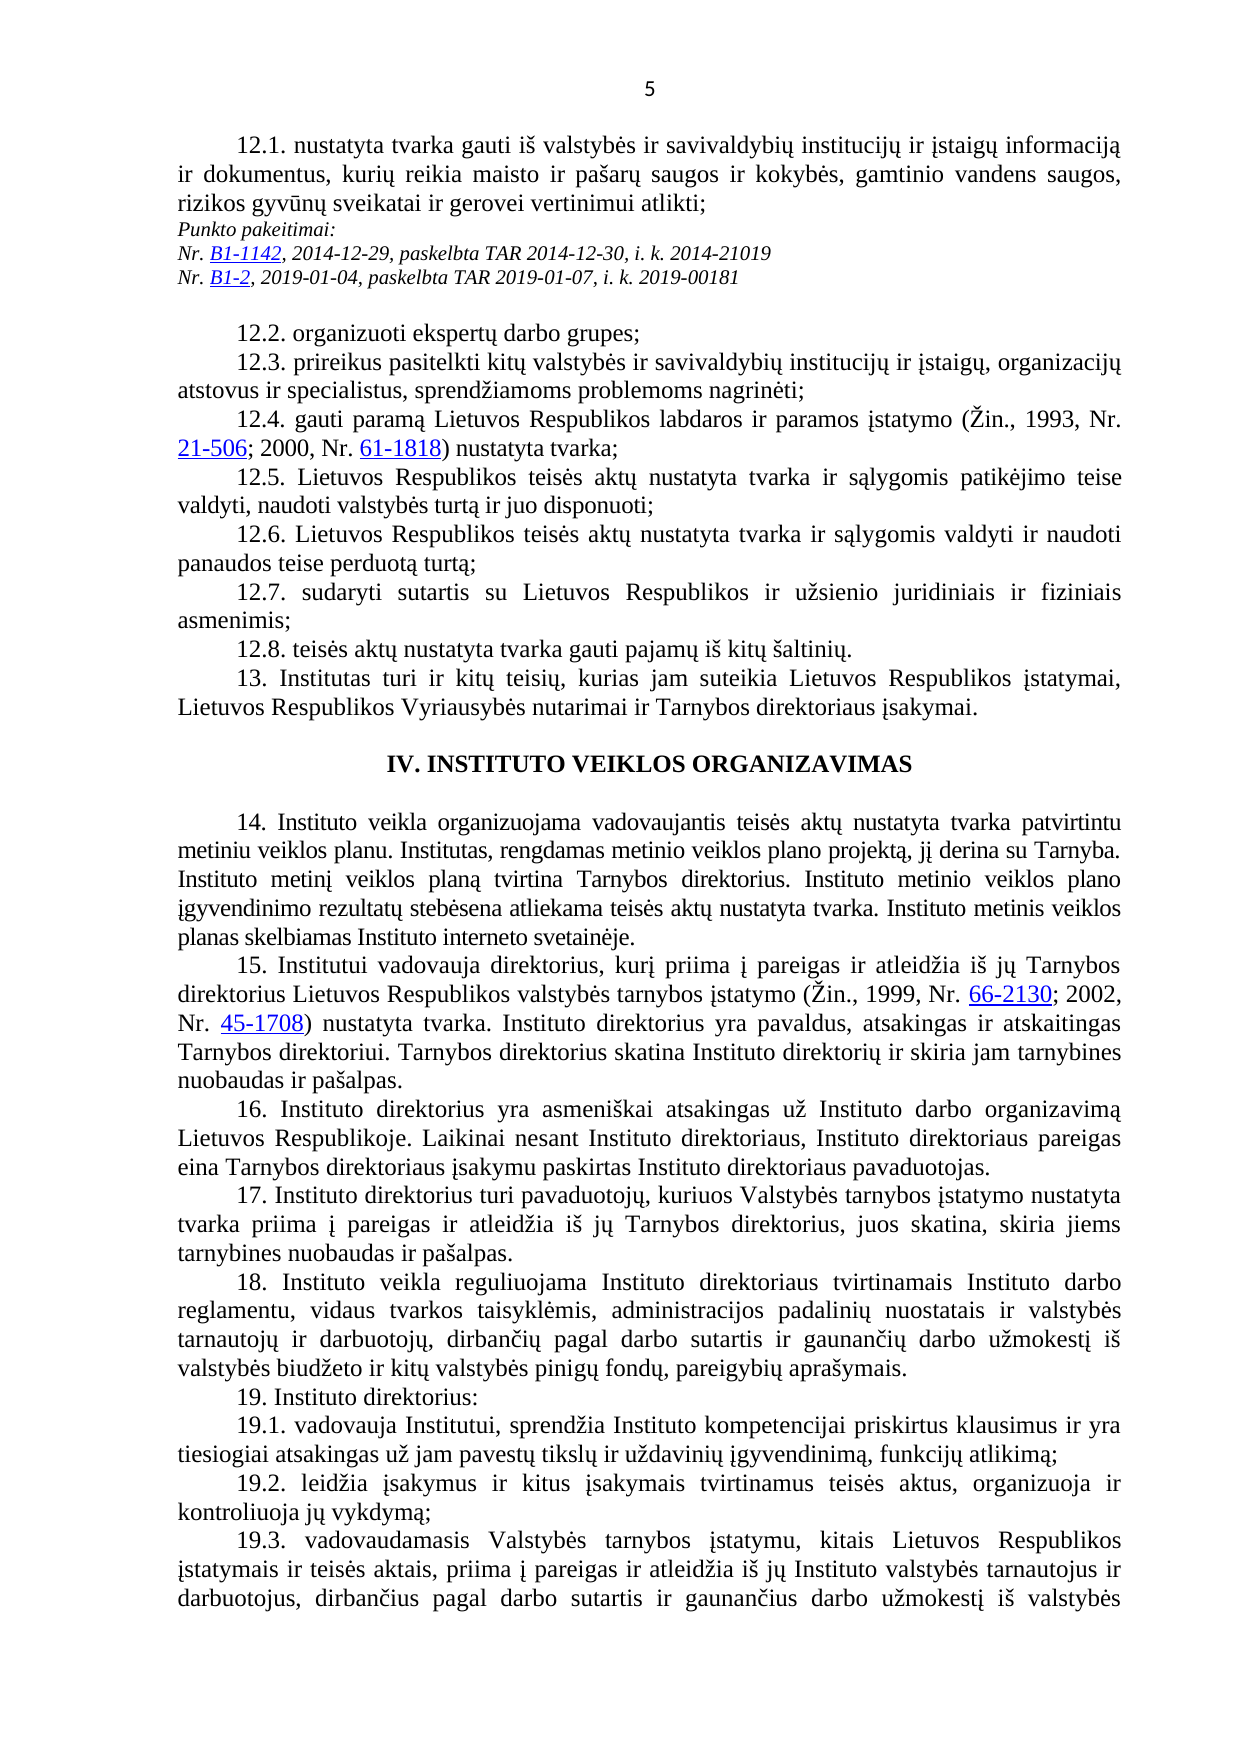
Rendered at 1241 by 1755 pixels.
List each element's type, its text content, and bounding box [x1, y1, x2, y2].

text 19.1. vadovauja Institutui, sprendžia Instituto kompetencijai priskirtus klausimus ir yra tiesiogiai atsakingas už jam pavestų tikslų ir uždavinių įgyvendinimą, funkcijų atlikimą; [177, 1410, 1122, 1468]
text 12.6. Lietuvos Respublikos teisės aktų nustatyta tvarka ir sąlygomis valdyti ir naudoti panaudos teise perduotą turtą; [177, 519, 1122, 577]
text 12.7. sudaryti sutartis su Lietuvos Respublikos ir užsienio juridiniais ir fiziniais asmenimis; [177, 577, 1122, 634]
text 19.3. vadovaudamasis Valstybės tarnybos įstatymu, kitais Lietuvos Respublikos įstatymais ir teisės aktais, priima į pareigas ir atleidžia iš jų Instituto valstybės tarnautojus ir darbuotojus, dirbančius pagal darbo sutartis ir gaunančius darbo užmokestį iš valstybės [177, 1525, 1122, 1612]
text 12.8. teisės aktų nustatyta tvarka gauti pajamų iš kitų šaltinių. [177, 634, 1122, 663]
text Nr. B1-1142, 2014-12-29, paskelbta TAR 2014-12-30, i. k. 2014-21019 [177, 241, 1122, 265]
text Punkto pakeitimai: [177, 217, 1122, 241]
text 12.5. Lietuvos Respublikos teisės aktų nustatyta tvarka ir sąlygomis patikėjimo teise valdyti, naudoti valstybės turtą ir juo disponuoti; [177, 462, 1122, 519]
text 19.2. leidžia įsakymus ir kitus įsakymais tvirtinamus teisės aktus, organizuoja ir kontroliuoja jų vykdymą; [177, 1468, 1122, 1525]
text 12.4. gauti paramą Lietuvos Respublikos labdaros ir paramos įstatymo (Žin., 1993, Nr. 21-506; 2000, Nr. 61-1818) nustatyta tvarka; [177, 404, 1122, 462]
text 14. Instituto veikla organizuojama vadovaujantis teisės aktų nustatyta tvarka patvirtintu metiniu veiklos planu. Institutas, rengdamas metinio veiklos plano projektą, jį derina su Tarnyba. Instituto metinį veiklos planą tvirtina Tarnybos direktorius. Instituto metinio veiklos plano įgyvendinimo rezultatų stebėsena atliekama teisės aktų nustatyta tvarka. Instituto metinis veiklos planas skelbiamas Instituto interneto svetainėje. [177, 807, 1122, 950]
text Nr. B1-2, 2019-01-04, paskelbta TAR 2019-01-07, i. k. 2019-00181 [177, 265, 1122, 289]
text 13. Institutas turi ir kitų teisių, kurias jam suteikia Lietuvos Respublikos įstatymai, Lietuvos Respublikos Vyriausybės nutarimai ir Tarnybos direktoriaus įsakymai. [177, 663, 1122, 720]
text 17. Instituto direktorius turi pavaduotojų, kuriuos Valstybės tarnybos įstatymo nustatyta tvarka priima į pareigas ir atleidžia iš jų Tarnybos direktorius, juos skatina, skiria jiems tarnybines nuobaudas ir pašalpas. [177, 1180, 1122, 1267]
text 19. Instituto direktorius: [177, 1382, 1122, 1410]
text 15. Institutui vadovauja direktorius, kurį priima į pareigas ir atleidžia iš jų Tarnybos direktorius Lietuvos Respublikos valstybės tarnybos įstatymo (Žin., 1999, Nr. 66-2130; 2002, Nr. 45-1708) nustatyta tvarka. Instituto direktorius yra pavaldus, atsakingas ir atskaitingas Tarnybos direktoriui. Tarnybos direktorius skatina Instituto direktorių ir skiria jam tarnybines nuobaudas ir pašalpas. [177, 950, 1122, 1094]
text 12.1. nustatyta tvarka gauti iš valstybės ir savivaldybių institucijų ir įstaigų informaciją ir dokumentus, kurių reikia maisto ir pašarų saugos ir kokybės, gamtinio vandens saugos, rizikos gyvūnų sveikatai ir gerovei vertinimui atlikti; [177, 131, 1122, 217]
text 12.2. organizuoti ekspertų darbo grupes; [177, 318, 1122, 347]
text 12.3. prireikus pasitelkti kitų valstybės ir savivaldybių institucijų ir įstaigų, organizacijų atstovus ir specialistus, sprendžiamoms problemoms nagrinėti; [177, 347, 1122, 404]
text IV. INSTITUTO VEIKLOS ORGANIZAVIMAS [177, 749, 1122, 778]
text 18. Instituto veikla reguliuojama Instituto direktoriaus tvirtinamais Instituto darbo reglamentu, vidaus tvarkos taisyklėmis, administracijos padalinių nuostatais ir valstybės tarnautojų ir darbuotojų, dirbančių pagal darbo sutartis ir gaunančių darbo užmokestį iš valstybės biudžeto ir kitų valstybės pinigų fondų, pareigybių aprašymais. [177, 1267, 1122, 1382]
text 16. Instituto direktorius yra asmeniškai atsakingas už Instituto darbo organizavimą Lietuvos Respublikoje. Laikinai nesant Instituto direktoriaus, Instituto direktoriaus pareigas eina Tarnybos direktoriaus įsakymu paskirtas Instituto direktoriaus pavaduotojas. [177, 1094, 1122, 1180]
